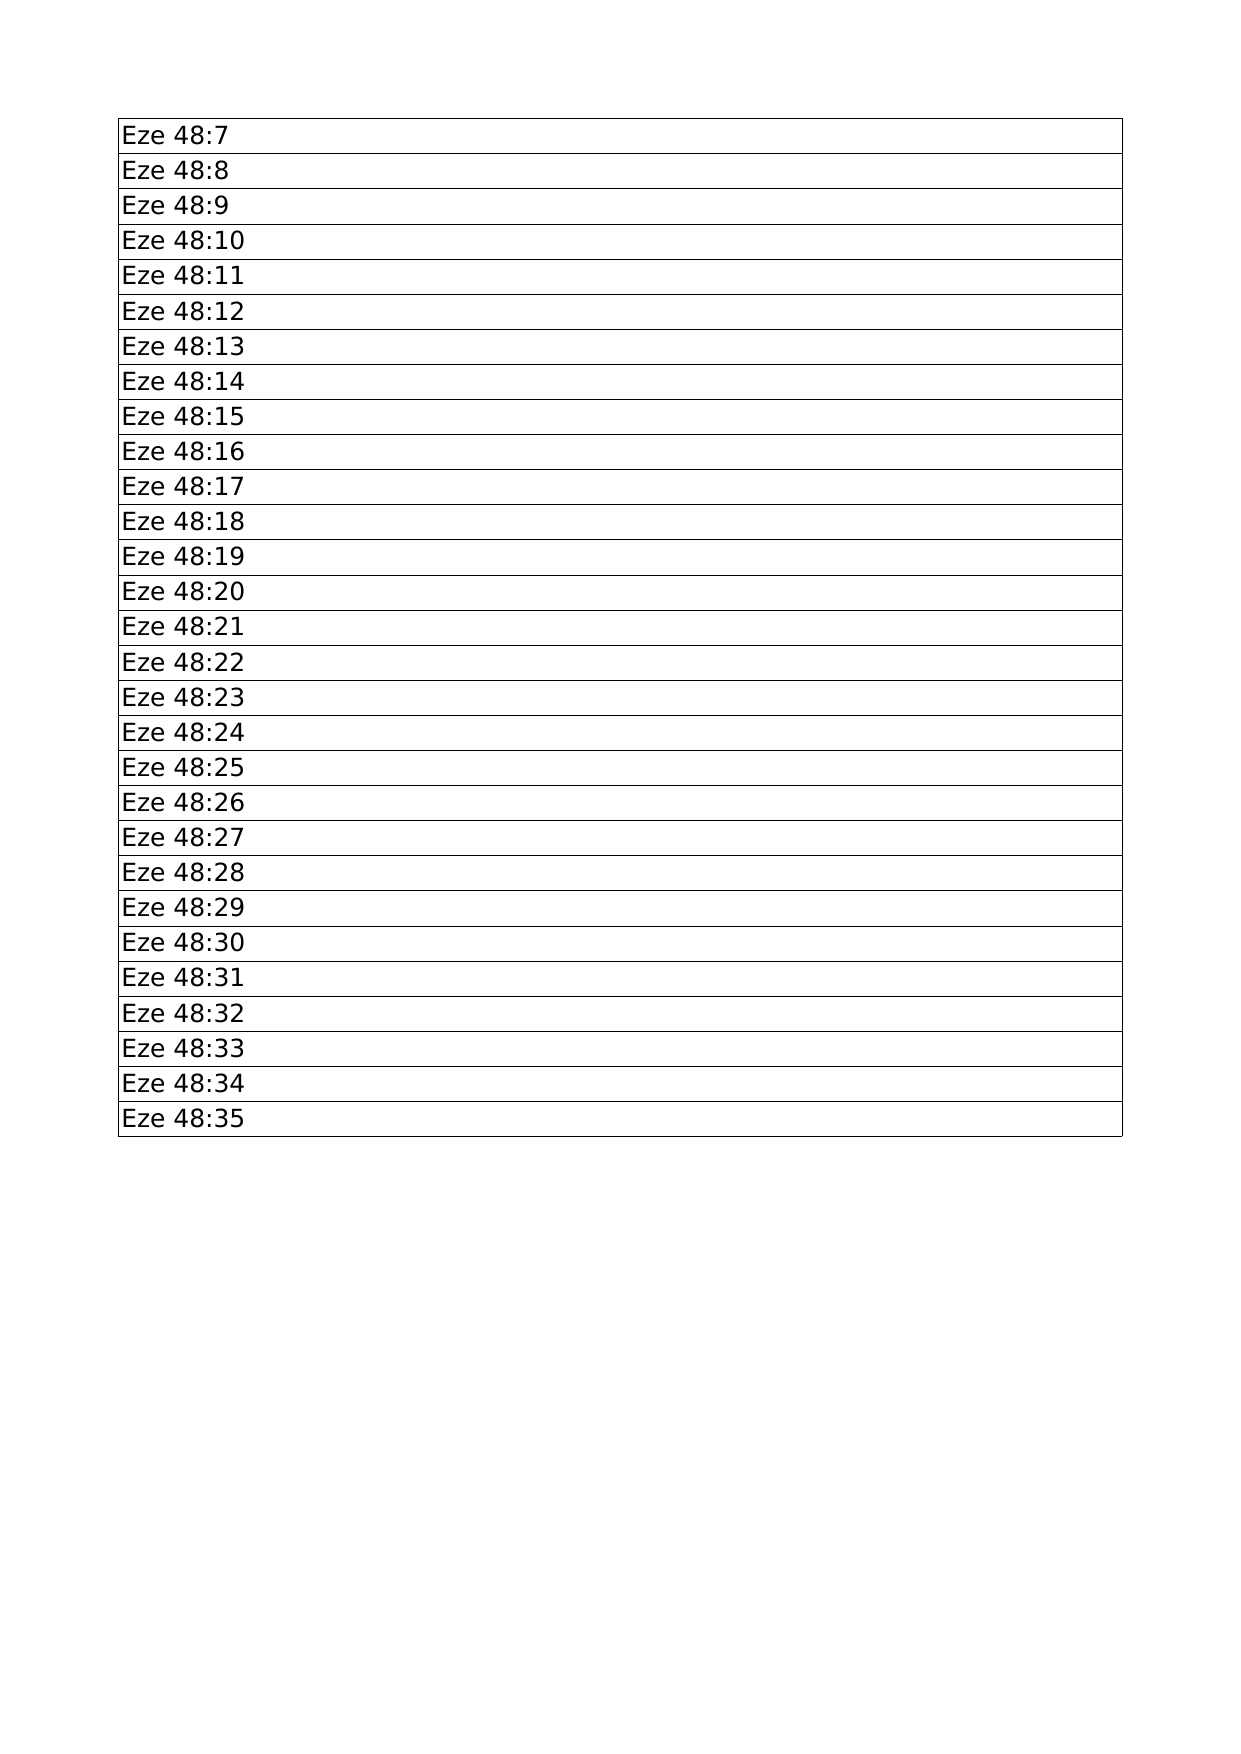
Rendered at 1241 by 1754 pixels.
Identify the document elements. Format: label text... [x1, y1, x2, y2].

table_cell Eze 48:34 [119, 1067, 1122, 1101]
table_cell Eze 48:17 [119, 470, 1122, 504]
table_cell Eze 48:25 [119, 751, 1122, 785]
table_cell Eze 48:9 [119, 189, 1122, 223]
table_cell Eze 48:15 [119, 400, 1122, 434]
table_cell Eze 48:16 [119, 435, 1122, 469]
table_cell Eze 48:23 [119, 681, 1122, 715]
table_cell Eze 48:24 [119, 716, 1122, 750]
table_cell Eze 48:13 [119, 330, 1122, 364]
table_cell Eze 48:7 [119, 119, 1122, 153]
table_cell Eze 48:33 [119, 1032, 1122, 1066]
table_cell Eze 48:32 [119, 997, 1122, 1031]
table_cell Eze 48:20 [119, 576, 1122, 609]
table_cell Eze 48:8 [119, 154, 1122, 188]
table_cell Eze 48:29 [119, 891, 1122, 926]
table_cell Eze 48:12 [119, 295, 1122, 329]
table_cell Eze 48:28 [119, 856, 1122, 890]
table_cell Eze 48:27 [119, 821, 1122, 855]
table_cell Eze 48:18 [119, 505, 1122, 539]
table_cell Eze 48:30 [119, 927, 1122, 961]
table_cell Eze 48:35 [119, 1102, 1122, 1136]
table_cell Eze 48:21 [119, 611, 1122, 645]
table_cell Eze 48:10 [119, 225, 1122, 258]
table_cell Eze 48:26 [119, 786, 1122, 820]
table_cell Eze 48:14 [119, 365, 1122, 399]
table_cell Eze 48:31 [119, 962, 1122, 996]
table_cell Eze 48:11 [119, 260, 1122, 294]
table_cell Eze 48:22 [119, 646, 1122, 680]
table_cell Eze 48:19 [119, 540, 1122, 574]
